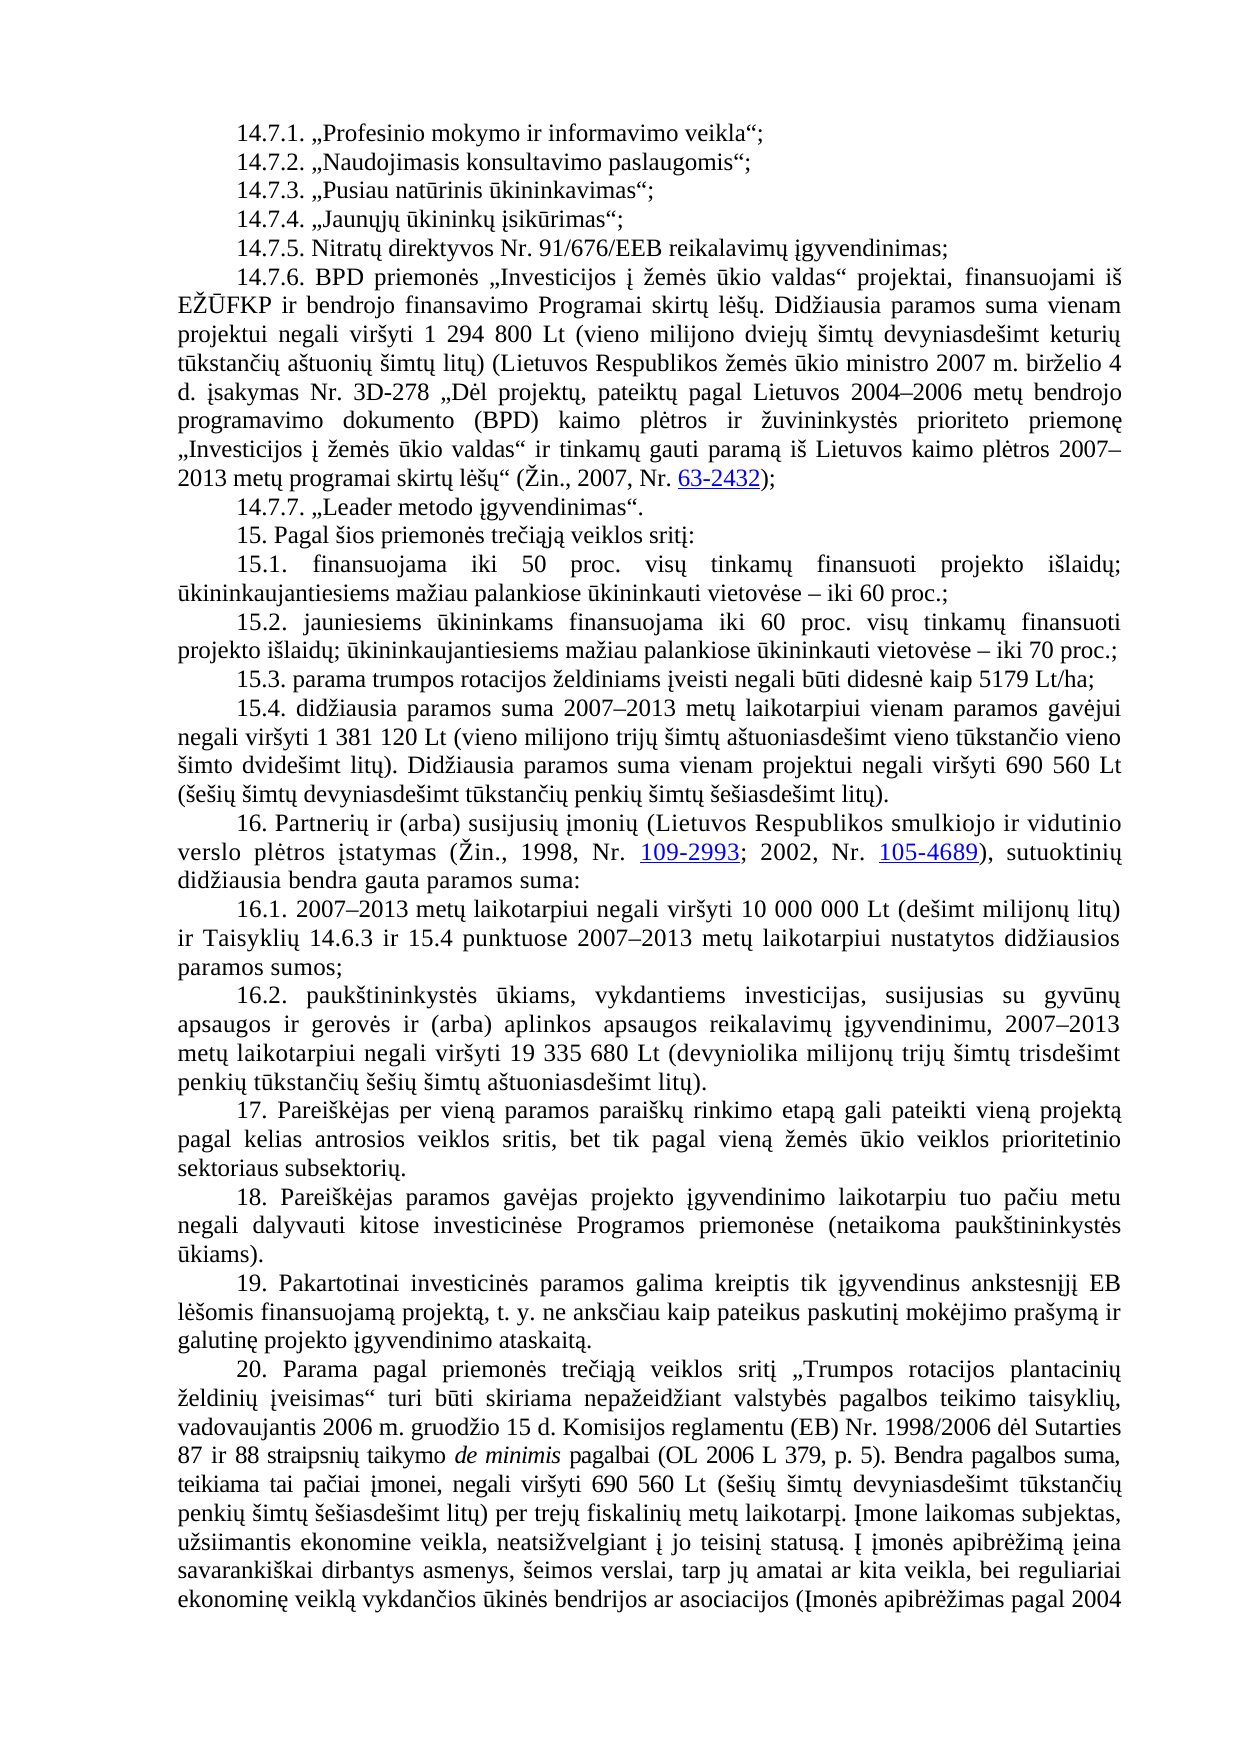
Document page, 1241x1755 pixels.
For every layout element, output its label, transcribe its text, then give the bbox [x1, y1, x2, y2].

text 18. Pareiškėjas paramos gavėjas projekto įgyvendinimo laikotarpiu tuo pačiu metu negali dalyvauti kitose investicinėse Programos priemonėse (netaikoma paukštininkystės ūkiams). [177, 1182, 1122, 1268]
text 15.1. finansuojama iki 50 proc. visų tinkamų finansuoti projekto išlaidų; ūkininkaujantiesiems mažiau palankiose ūkininkauti vietovėse – iki 60 proc.; [177, 549, 1122, 607]
text 14.7.2. „Naudojimasis konsultavimo paslaugomis“; [177, 147, 1122, 176]
text 15.4. didžiausia paramos suma 2007–2013 metų laikotarpiui vienam paramos gavėjui negali viršyti 1 381 120 Lt (vieno milijono trijų šimtų aštuoniasdešimt vieno tūkstančio vieno šimto dvidešimt litų). Didžiausia paramos suma vienam projektui negali viršyti 690 560 Lt (šešių šimtų devyniasdešimt tūkstančių penkių šimtų šešiasdešimt litų). [177, 693, 1122, 808]
text 15.2. jauniesiems ūkininkams finansuojama iki 60 proc. visų tinkamų finansuoti projekto išlaidų; ūkininkaujantiesiems mažiau palankiose ūkininkauti vietovėse – iki 70 proc.; [177, 607, 1122, 664]
text 16.1. 2007–2013 metų laikotarpiui negali viršyti 10 000 000 Lt (dešimt milijonų litų) ir Taisyklių 14.6.3 ir 15.4 punktuose 2007–2013 metų laikotarpiui nustatytos didžiausios paramos sumos; [177, 894, 1122, 981]
text 14.7.4. „Jaunųjų ūkininkų įsikūrimas“; [177, 204, 1122, 233]
text 19. Pakartotinai investicinės paramos galima kreiptis tik įgyvendinus ankstesnįjį EB lėšomis finansuojamą projektą, t. y. ne anksčiau kaip pateikus paskutinį mokėjimo prašymą ir galutinę projekto įgyvendinimo ataskaitą. [177, 1268, 1122, 1354]
text 15. Pagal šios priemonės trečiąją veiklos sritį: [177, 521, 1122, 549]
text 14.7.7. „Leader metodo įgyvendinimas“. [177, 492, 1122, 521]
text 14.7.1. „Profesinio mokymo ir informavimo veikla“; [177, 118, 1122, 147]
text 20. Parama pagal priemonės trečiąją veiklos sritį „Trumpos rotacijos plantacinių želdinių įveisimas“ turi būti skiriama nepažeidžiant valstybės pagalbos teikimo taisyklių, vadovaujantis 2006 m. gruodžio 15 d. Komisijos reglamentu (EB) Nr. 1998/2006 dėl Sutarties 87 ir 88 straipsnių taikymo de minimis pagalbai (OL 2006 L 379, p. 5). Bendra pagalbos suma, teikiama tai pačiai įmonei, negali viršyti 690 560 Lt (šešių šimtų devyniasdešimt tūkstančių penkių šimtų šešiasdešimt litų) per trejų fiskalinių metų laikotarpį. Įmone laikomas subjektas, užsiimantis ekonomine veikla, neatsižvelgiant į jo teisinį statusą. Į įmonės apibrėžimą įeina savarankiškai dirbantys asmenys, šeimos verslai, tarp jų amatai ar kita veikla, bei reguliariai ekonominę veiklą vykdančios ūkinės bendrijos ar asociacijos (Įmonės apibrėžimas pagal 2004 [177, 1354, 1122, 1613]
text 15.3. parama trumpos rotacijos želdiniams įveisti negali būti didesnė kaip 5179 Lt/ha; [177, 664, 1122, 693]
text 14.7.6. BPD priemonės „Investicijos į žemės ūkio valdas“ projektai, finansuojami iš EŽŪFKP ir bendrojo finansavimo Programai skirtų lėšų. Didžiausia paramos suma vienam projektui negali viršyti 1 294 800 Lt (vieno milijono dviejų šimtų devyniasdešimt keturių tūkstančių aštuonių šimtų litų) (Lietuvos Respublikos žemės ūkio ministro 2007 m. birželio 4 d. įsakymas Nr. 3D-278 „Dėl projektų, pateiktų pagal Lietuvos 2004–2006 metų bendrojo programavimo dokumento (BPD) kaimo plėtros ir žuvininkystės prioriteto priemonę „Investicijos į žemės ūkio valdas“ ir tinkamų gauti paramą iš Lietuvos kaimo plėtros 2007–2013 metų programai skirtų lėšų“ (Žin., 2007, Nr. 63-2432); [177, 262, 1122, 492]
text 16.2. paukštininkystės ūkiams, vykdantiems investicijas, susijusias su gyvūnų apsaugos ir gerovės ir (arba) aplinkos apsaugos reikalavimų įgyvendinimu, 2007–2013 metų laikotarpiui negali viršyti 19 335 680 Lt (devyniolika milijonų trijų šimtų trisdešimt penkių tūkstančių šešių šimtų aštuoniasdešimt litų). [177, 981, 1122, 1096]
text 17. Pareiškėjas per vieną paramos paraiškų rinkimo etapą gali pateikti vieną projektą pagal kelias antrosios veiklos sritis, bet tik pagal vieną žemės ūkio veiklos prioritetinio sektoriaus subsektorių. [177, 1096, 1122, 1182]
text 14.7.3. „Pusiau natūrinis ūkininkavimas“; [177, 176, 1122, 204]
text 16. Partnerių ir (arba) susijusių įmonių (Lietuvos Respublikos smulkiojo ir vidutinio verslo plėtros įstatymas (Žin., 1998, Nr. 109-2993; 2002, Nr. 105-4689), sutuoktinių didžiausia bendra gauta paramos suma: [177, 808, 1122, 894]
text 14.7.5. Nitratų direktyvos Nr. 91/676/EEB reikalavimų įgyvendinimas; [177, 233, 1122, 262]
